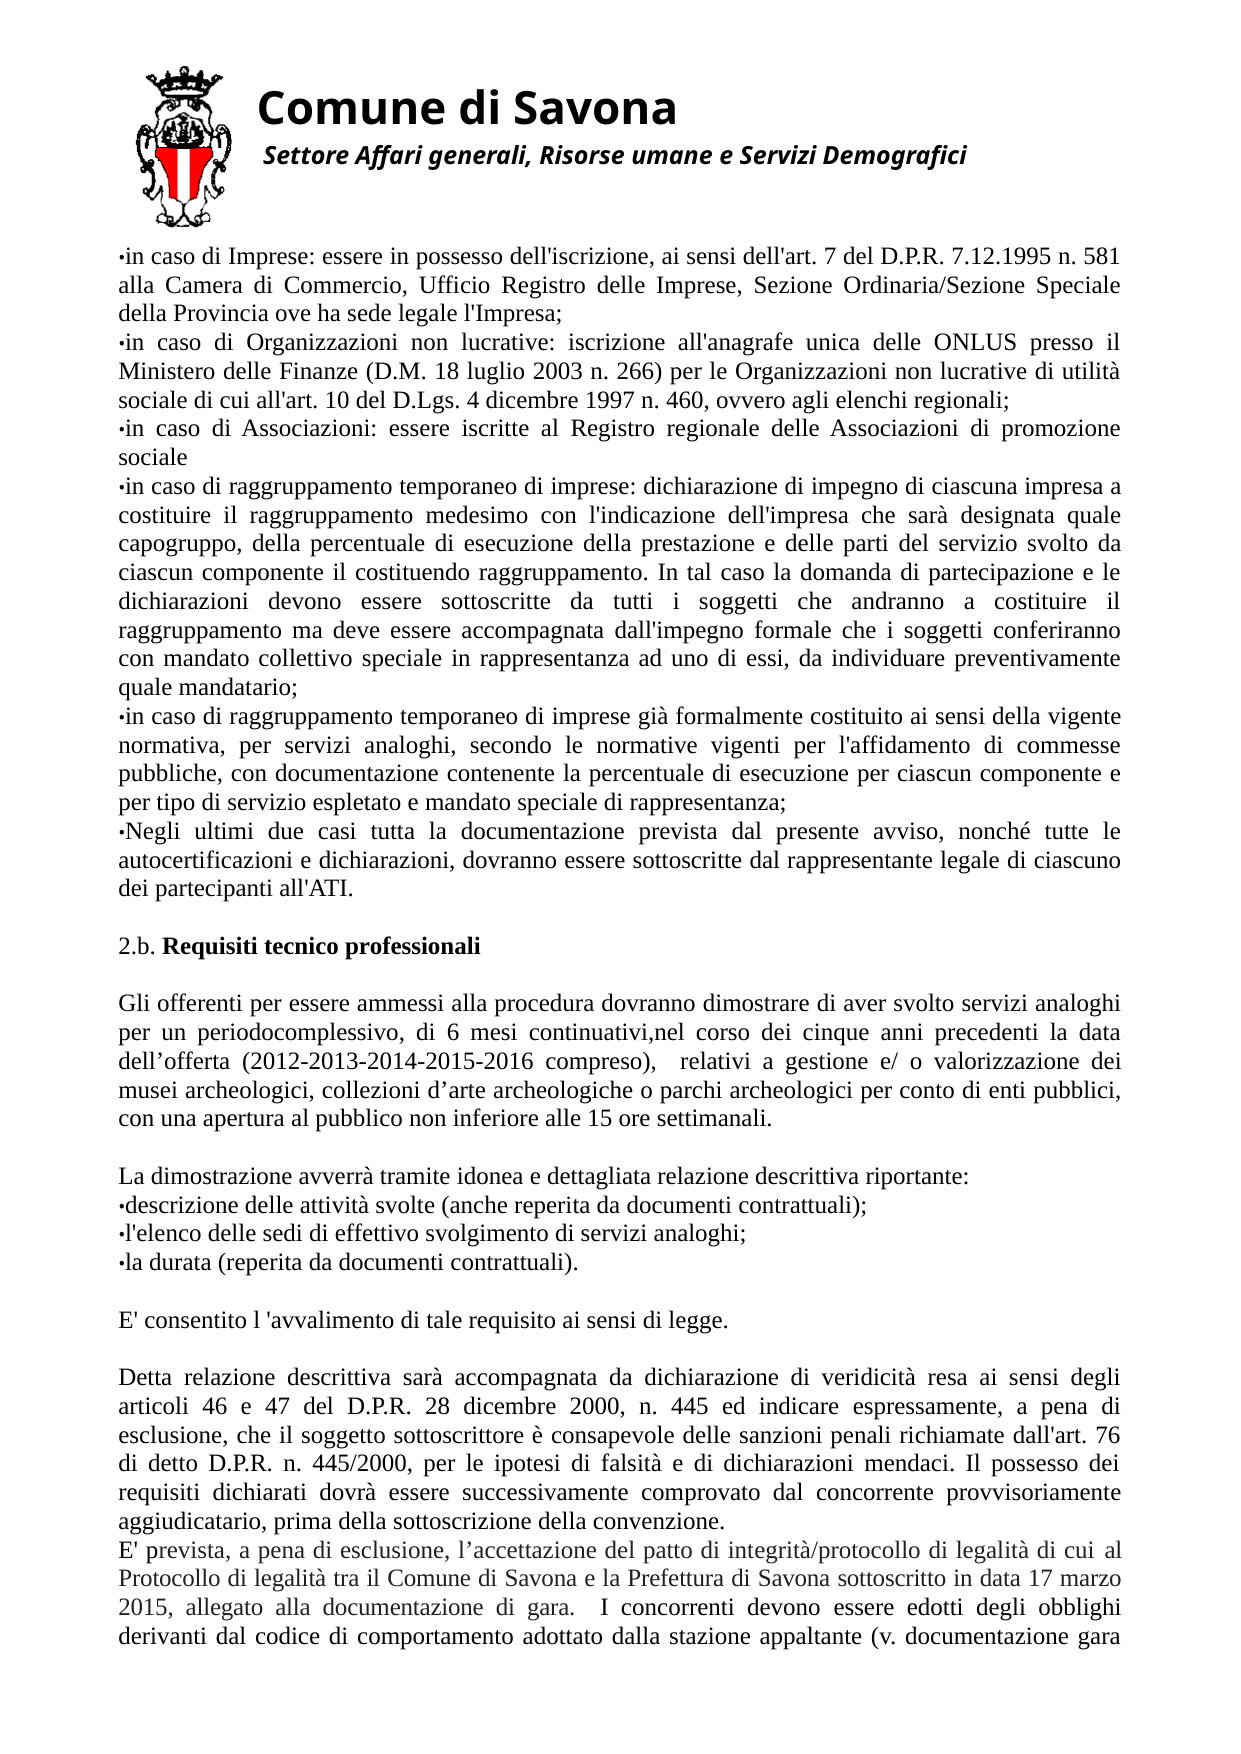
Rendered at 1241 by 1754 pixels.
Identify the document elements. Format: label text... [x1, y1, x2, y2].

list in caso di raggruppamento temporaneo di imprese già formalmente costituito ai sensi della vigente normativa, per servizi analoghi, secondo le normative vigenti per l'affidamento di commesse pubbliche, con documentazione contenente la percentuale di esecuzione per ciascun componente e per tipo di servizio espletato e mandato speciale di rappresentanza; [118, 701, 1122, 816]
text Gli offerenti per essere ammessi alla procedura dovranno dimostrare di aver svolto servizi analoghi per un periodocomplessivo, di 6 mesi continuativi,nel corso dei cinque anni precedenti la data dell’offerta (2012-2013-2014-2015-2016 compreso), relativi a gestione e/ o valorizzazione dei musei archeologici, collezioni d’arte archeologiche o parchi archeologici per conto di enti pubblici, con una apertura al pubblico non inferiore alle 15 ore settimanali. [118, 988, 1122, 1132]
list in caso di Associazioni: essere iscritte al Registro regionale delle Associazioni di promozione sociale [118, 413, 1122, 471]
list E' prevista, a pena di esclusione, l’accettazione del patto di integrità/protocollo di legalità di cui al Protocollo di legalità tra il Comune di Savona e la Prefettura di Savona sottoscritto in data 17 marzo 2015, allegato alla documentazione di gara. I concorrenti devono essere edotti degli obblighi derivanti dal codice di comportamento adottato dalla stazione appaltante (v. documentazione gara [118, 1535, 1122, 1650]
list la durata (reperita da documenti contrattuali). [118, 1247, 1122, 1276]
list in caso di Organizzazioni non lucrative: iscrizione all'anagrafe unica delle ONLUS presso il Ministero delle Finanze (D.M. 18 luglio 2003 n. 266) per le Organizzazioni non lucrative di utilità sociale di cui all'art. 10 del D.Lgs. 4 dicembre 1997 n. 460, ovvero agli elenchi regionali; [118, 327, 1122, 413]
list in caso di raggruppamento temporaneo di imprese: dichiarazione di impegno di ciascuna impresa a costituire il raggruppamento medesimo con l'indicazione dell'impresa che sarà designata quale capogruppo, della percentuale di esecuzione della prestazione e delle parti del servizio svolto da ciascun componente il costituendo raggruppamento. In tal caso la domanda di partecipazione e le dichiarazioni devono essere sottoscritte da tutti i soggetti che andranno a costituire il raggruppamento ma deve essere accompagnata dall'impegno formale che i soggetti conferiranno con mandato collettivo speciale in rappresentanza ad uno di essi, da individuare preventivamente quale mandatario; [118, 471, 1122, 701]
text 2.b. Requisiti tecnico professionali [118, 931, 1122, 960]
list Negli ultimi due casi tutta la documentazione prevista dal presente avviso, nonché tutte le autocertificazioni e dichiarazioni, dovranno essere sottoscritte dal rappresentante legale di ciascuno dei partecipanti all'ATI. [118, 816, 1122, 902]
list in caso di Imprese: essere in possesso dell'iscrizione, ai sensi dell'art. 7 del D.P.R. 7.12.1995 n. 581 alla Camera di Commercio, Ufficio Registro delle Imprese, Sezione Ordinaria/Sezione Speciale della Provincia ove ha sede legale l'Impresa; [118, 241, 1122, 327]
list E' consentito l 'avvalimento di tale requisito ai sensi di legge. [118, 1305, 1122, 1333]
text Detta relazione descrittiva sarà accompagnata da dichiarazione di veridicità resa ai sensi degli articoli 46 e 47 del D.P.R. 28 dicembre 2000, n. 445 ed indicare espressamente, a pena di esclusione, che il soggetto sottoscrittore è consapevole delle sanzioni penali richiamate dall'art. 76 di detto D.P.R. n. 445/2000, per le ipotesi di falsità e di dichiarazioni mendaci. Il possesso dei requisiti dichiarati dovrà essere successivamente comprovato dal concorrente provvisoriamente aggiudicatario, prima della sottoscrizione della convenzione. [118, 1362, 1122, 1535]
list l'elenco delle sedi di effettivo svolgimento di servizi analoghi; [118, 1218, 1122, 1247]
list descrizione delle attività svolte (anche reperita da documenti contrattuali); [118, 1190, 1122, 1218]
text La dimostrazione avverrà tramite idonea e dettagliata relazione descrittiva riportante: [118, 1161, 1122, 1190]
